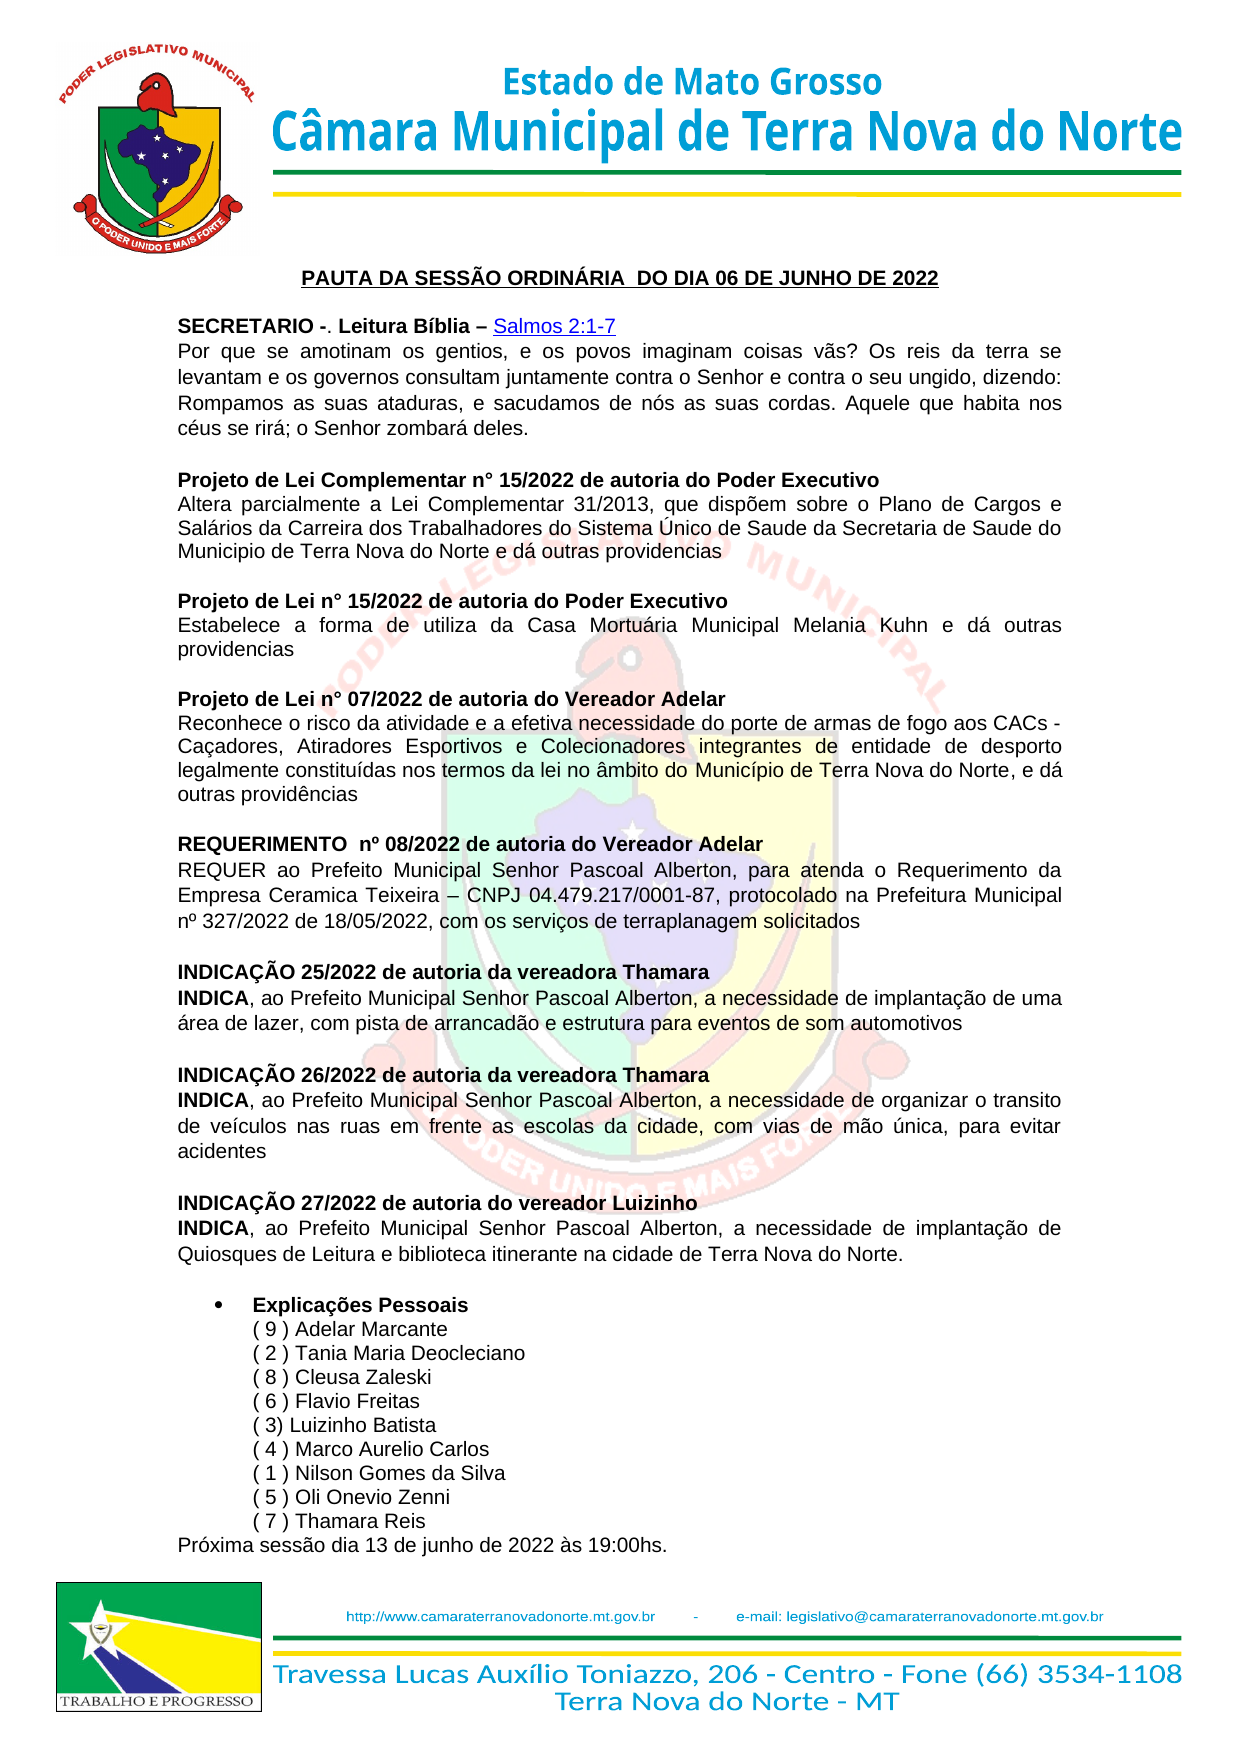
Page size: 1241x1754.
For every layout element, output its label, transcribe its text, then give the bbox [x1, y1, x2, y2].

list ( 9 ) Adelar Marcante [252, 1317, 1063, 1341]
text SECRETARIO -. Leitura Bíblia – Salmos 2:1-7 [177, 314, 1063, 338]
text INDICAÇÃO 25/2022 de autoria da vereadora Thamara [966, 960, 1063, 984]
list ( 5 ) Oli Onevio Zenni [252, 1485, 1063, 1509]
text Reconhece o risco da atividade e a efetiva necessidade do porte de armas de fogo aos CACs - Caçadores, Atiradores Esportivos e Colecionadores integrantes de entidade de desporto legalmente constituídas nos termos da lei no âmbito do Município de Terra Nova do Norte, e dá outras providências [177, 710, 303, 806]
text REQUERIMENTO nº 08/2022 de autoria do Vereador Adelar [177, 832, 303, 856]
text Por que se amotinam os gentios, e os povos imaginam coisas vãs? Os reis da terra se levantam e os governos consultam juntamente contra o Senhor e contra o seu ungido, dizendo: Rompamos as suas ataduras, e sacudamos de nós as suas cordas. Aquele que habita nos céus se rirá; o Senhor zombará deles. [177, 339, 1063, 440]
text REQUERIMENTO nº 08/2022 de autoria do Vereador Adelar [966, 832, 1063, 856]
text INDICA, ao Prefeito Municipal Senhor Pascoal Alberton, a necessidade de implantação de uma área de lazer, com pista de arrancadão e estrutura para eventos de som automotivos [177, 986, 303, 1035]
text Projeto de Lei n° 07/2022 de autoria do Vereador Adelar [177, 686, 303, 710]
list ( 7 ) Thamara Reis [252, 1509, 1063, 1533]
text INDICAÇÃO 26/2022 de autoria da vereadora Thamara [966, 1062, 1063, 1086]
text Próxima sessão dia 13 de junho de 2022 às 19:00hs. [177, 1533, 1063, 1557]
text INDICAÇÃO 27/2022 de autoria do vereador Luizinho [966, 1191, 1063, 1214]
picture [57, 1583, 261, 1711]
text INDICA, ao Prefeito Municipal Senhor Pascoal Alberton, a necessidade de organizar o transito de veículos nas ruas em frente as escolas da cidade, com vias de mão única, para evitar acidentes [966, 1088, 1063, 1163]
text INDICA, ao Prefeito Municipal Senhor Pascoal Alberton, a necessidade de organizar o transito de veículos nas ruas em frente as escolas da cidade, com vias de mão única, para evitar acidentes [177, 1088, 303, 1163]
text Projeto de Lei Complementar n° 15/2022 de autoria do Poder Executivo [177, 467, 1063, 491]
text Estabelece a forma de utiliza da Casa Mortuária Municipal Melania Kuhn e dá outras providencias [177, 613, 303, 661]
text Projeto de Lei n° 15/2022 de autoria do Poder Executivo [966, 589, 1063, 613]
text Estabelece a forma de utiliza da Casa Mortuária Municipal Melania Kuhn e dá outras providencias [966, 613, 1063, 661]
text INDICA, ao Prefeito Municipal Senhor Pascoal Alberton, a necessidade de implantação de Quiosques de Leitura e biblioteca itinerante na cidade de Terra Nova do Norte. [177, 1216, 1063, 1266]
text Projeto de Lei n° 15/2022 de autoria do Poder Executivo [177, 589, 303, 613]
text INDICAÇÃO 27/2022 de autoria do vereador Luizinho [177, 1191, 303, 1214]
text INDICA, ao Prefeito Municipal Senhor Pascoal Alberton, a necessidade de implantação de uma área de lazer, com pista de arrancadão e estrutura para eventos de som automotivos [966, 986, 1063, 1035]
picture [860, 1611, 868, 1623]
list Explicações Pessoais [215, 1293, 1063, 1317]
subtitle PAUTA DA SESSÃO ORDINÁRIA DO DIA 06 DE JUNHO DE 2022 [177, 266, 1063, 290]
list ( 1 ) Nilson Gomes da Silva [252, 1461, 1063, 1485]
picture [55, 42, 260, 256]
text INDICAÇÃO 25/2022 de autoria da vereadora Thamara [177, 960, 303, 984]
list ( 4 ) Marco Aurelio Carlos [252, 1437, 1063, 1461]
text REQUER ao Prefeito Municipal Senhor Pascoal Alberton, para atenda o Requerimento da Empresa Ceramica Teixeira – CNPJ 04.479.217/0001-87, protocolado na Prefeitura Municipal nº 327/2022 de 18/05/2022, com os serviços de terraplanagem solicitados [177, 857, 303, 933]
list ( 2 ) Tania Maria Deocleciano [252, 1341, 1063, 1365]
list ( 6 ) Flavio Freitas [252, 1389, 1063, 1413]
text Altera parcialmente a Lei Complementar 31/2013, que dispõem sobre o Plano de Cargos e Salários da Carreira dos Trabalhadores do Sistema Único de Saude da Secretaria de Saude do Municipio de Terra Nova do Norte e dá outras providencias [177, 491, 1063, 563]
text Reconhece o risco da atividade e a efetiva necessidade do porte de armas de fogo aos CACs - Caçadores, Atiradores Esportivos e Colecionadores integrantes de entidade de desporto legalmente constituídas nos termos da lei no âmbito do Município de Terra Nova do Norte, e dá outras providências [966, 710, 1063, 806]
text INDICAÇÃO 26/2022 de autoria da vereadora Thamara [177, 1062, 303, 1086]
text Projeto de Lei n° 07/2022 de autoria do Vereador Adelar [966, 686, 1063, 710]
list ( 3) Luizinho Batista [252, 1413, 1063, 1437]
text REQUER ao Prefeito Municipal Senhor Pascoal Alberton, para atenda o Requerimento da Empresa Ceramica Teixeira – CNPJ 04.479.217/0001-87, protocolado na Prefeitura Municipal nº 327/2022 de 18/05/2022, com os serviços de terraplanagem solicitados [966, 857, 1063, 933]
list ( 8 ) Cleusa Zaleski [252, 1365, 1063, 1389]
